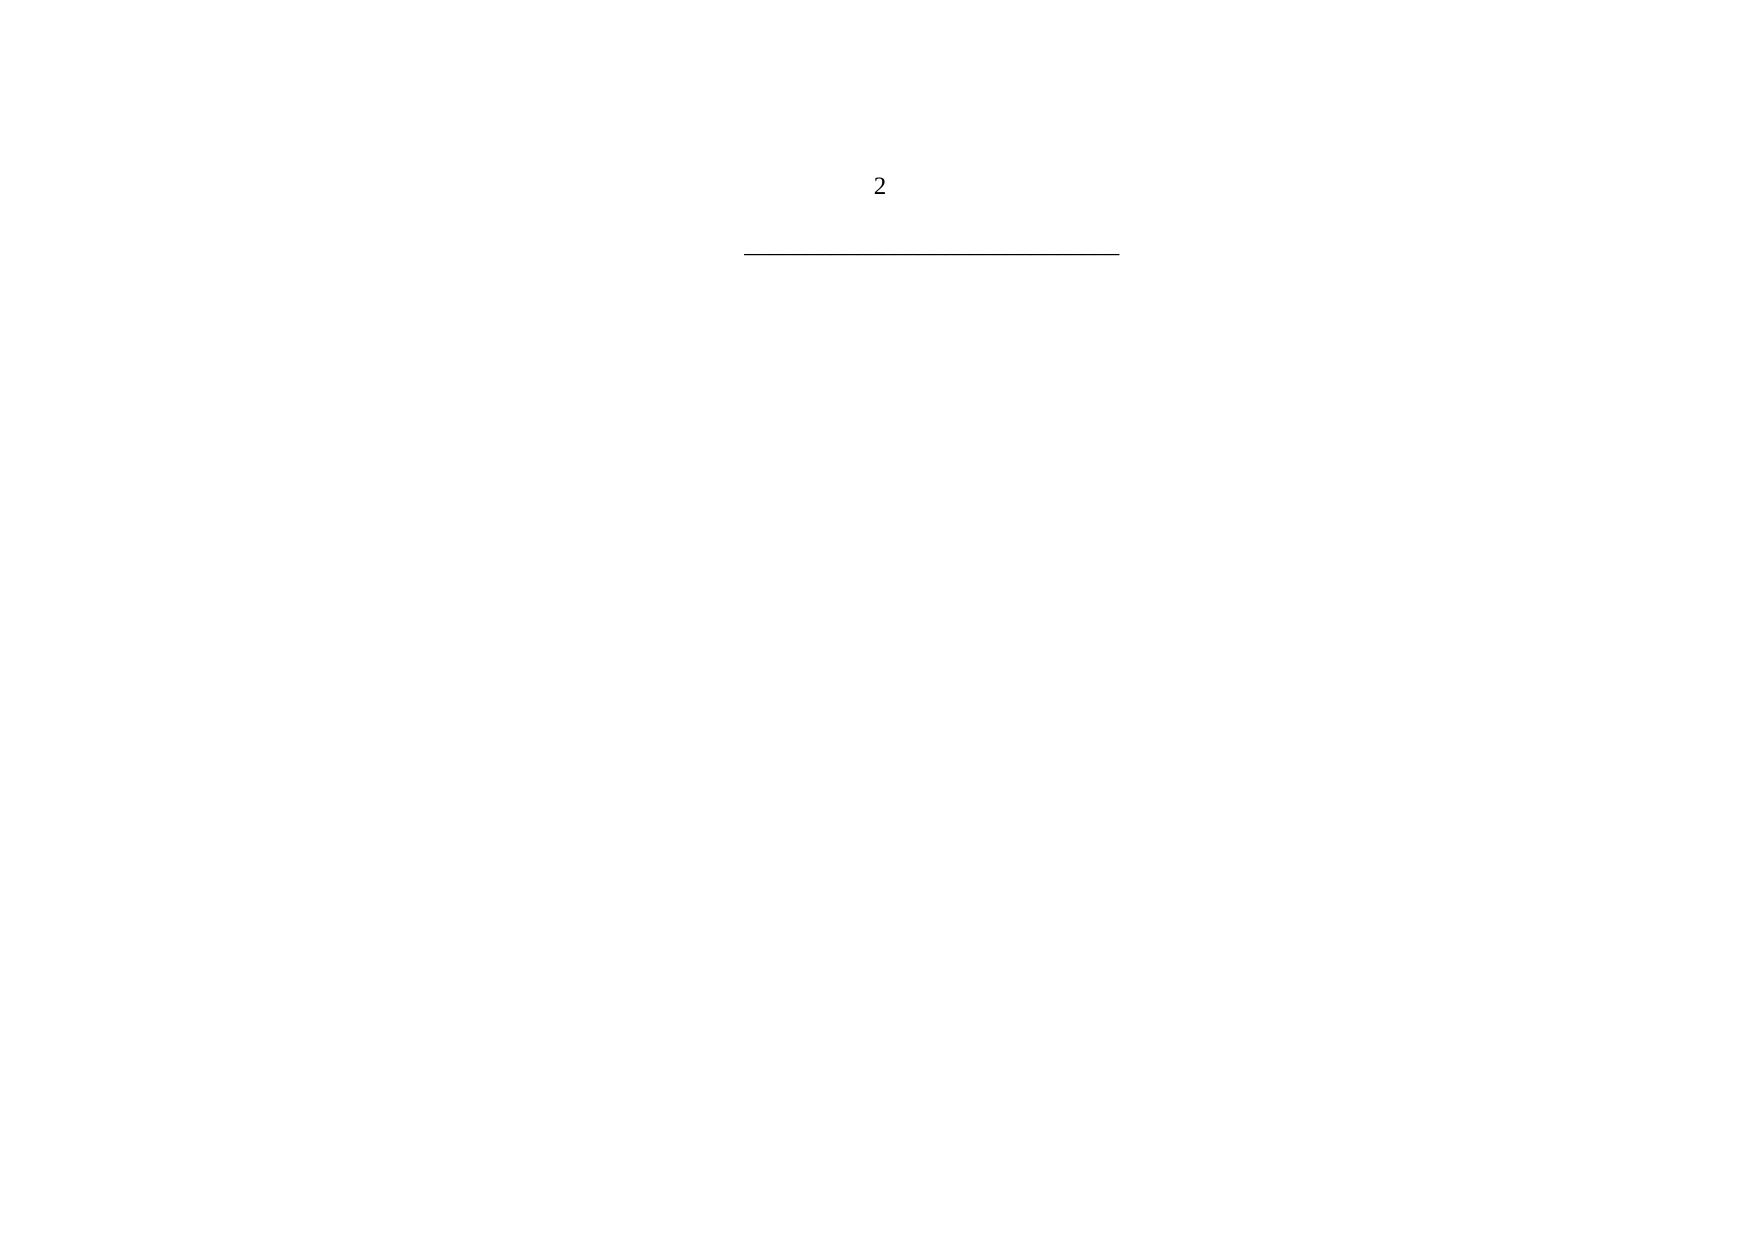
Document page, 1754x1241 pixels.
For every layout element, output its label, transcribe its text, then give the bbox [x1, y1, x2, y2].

text ______________________________ [112, 229, 1648, 257]
